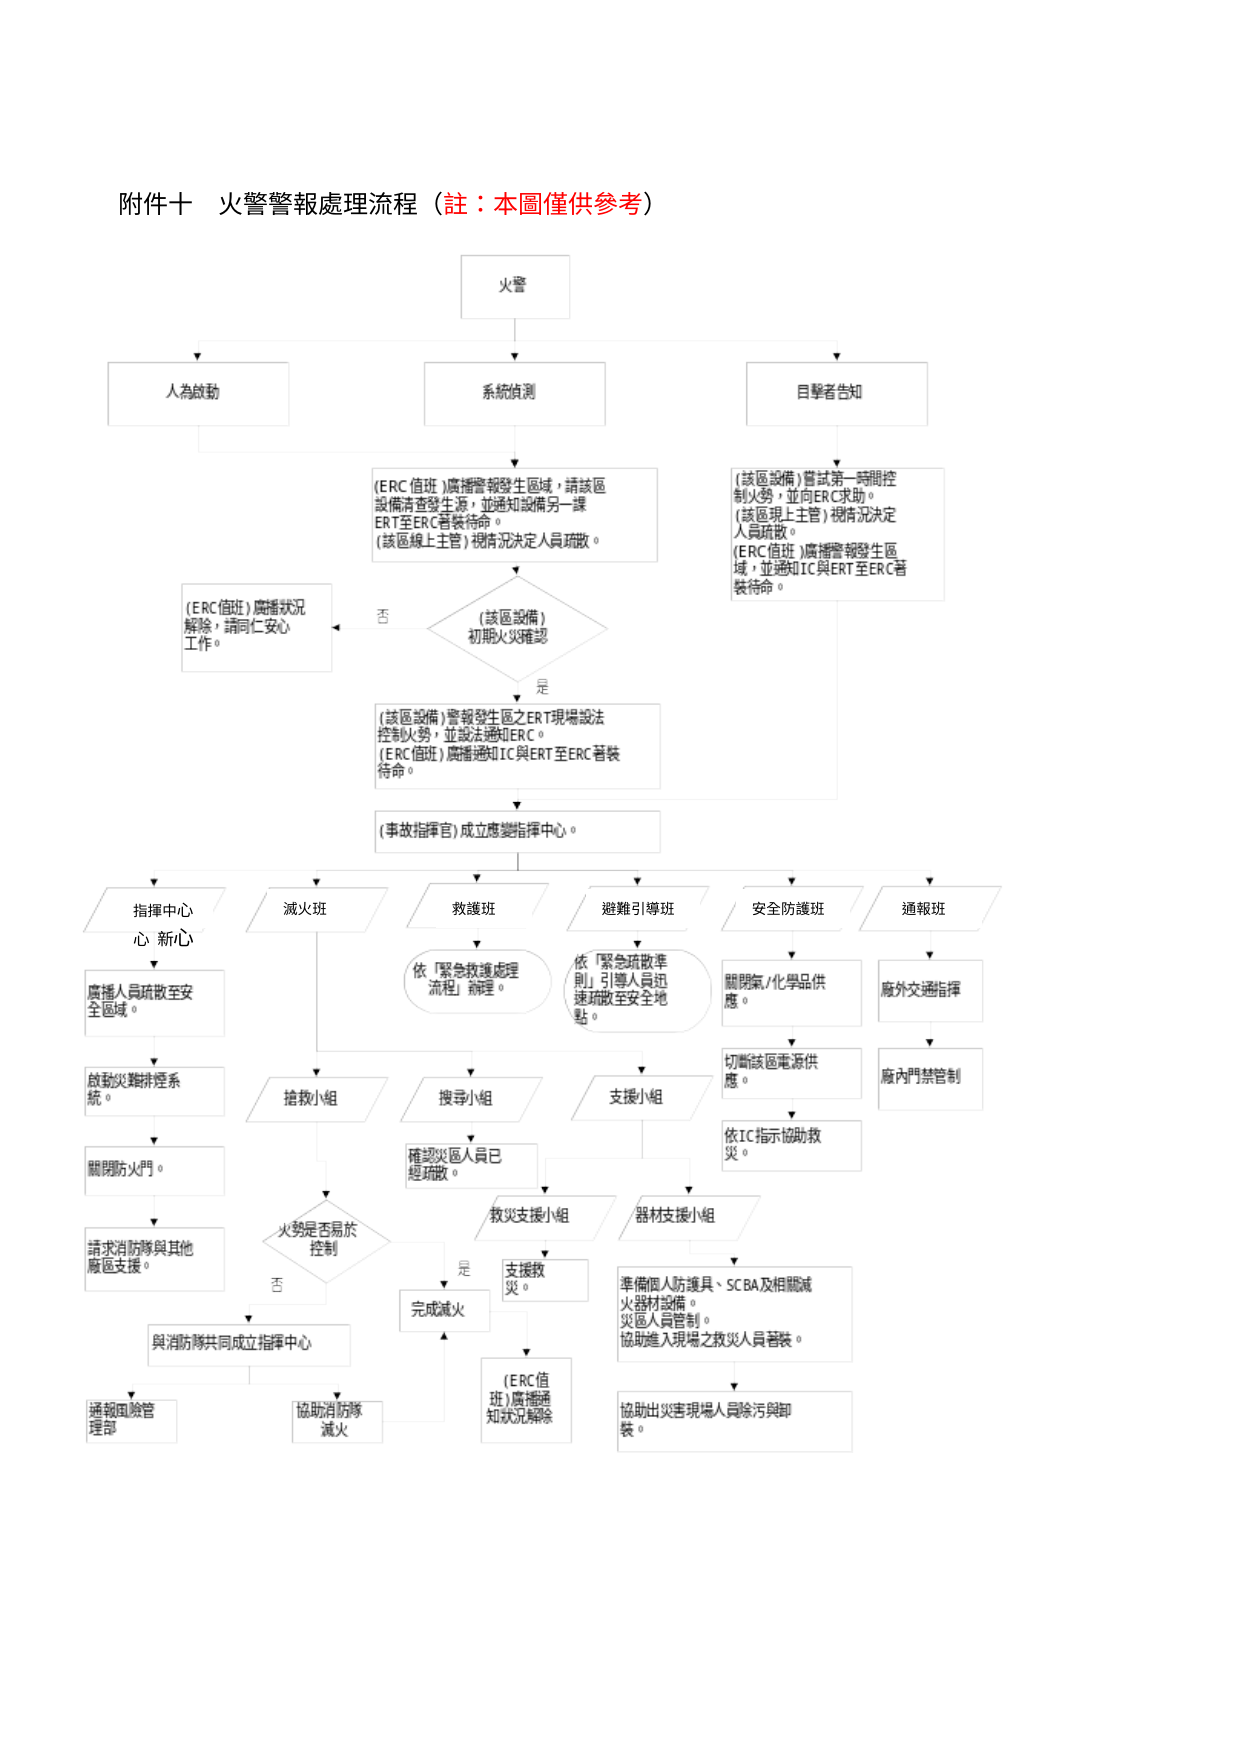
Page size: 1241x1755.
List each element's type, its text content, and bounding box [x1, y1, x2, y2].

text 附件十 火警警報處理流程（註：本圖僅供參考） [118, 177, 1144, 223]
